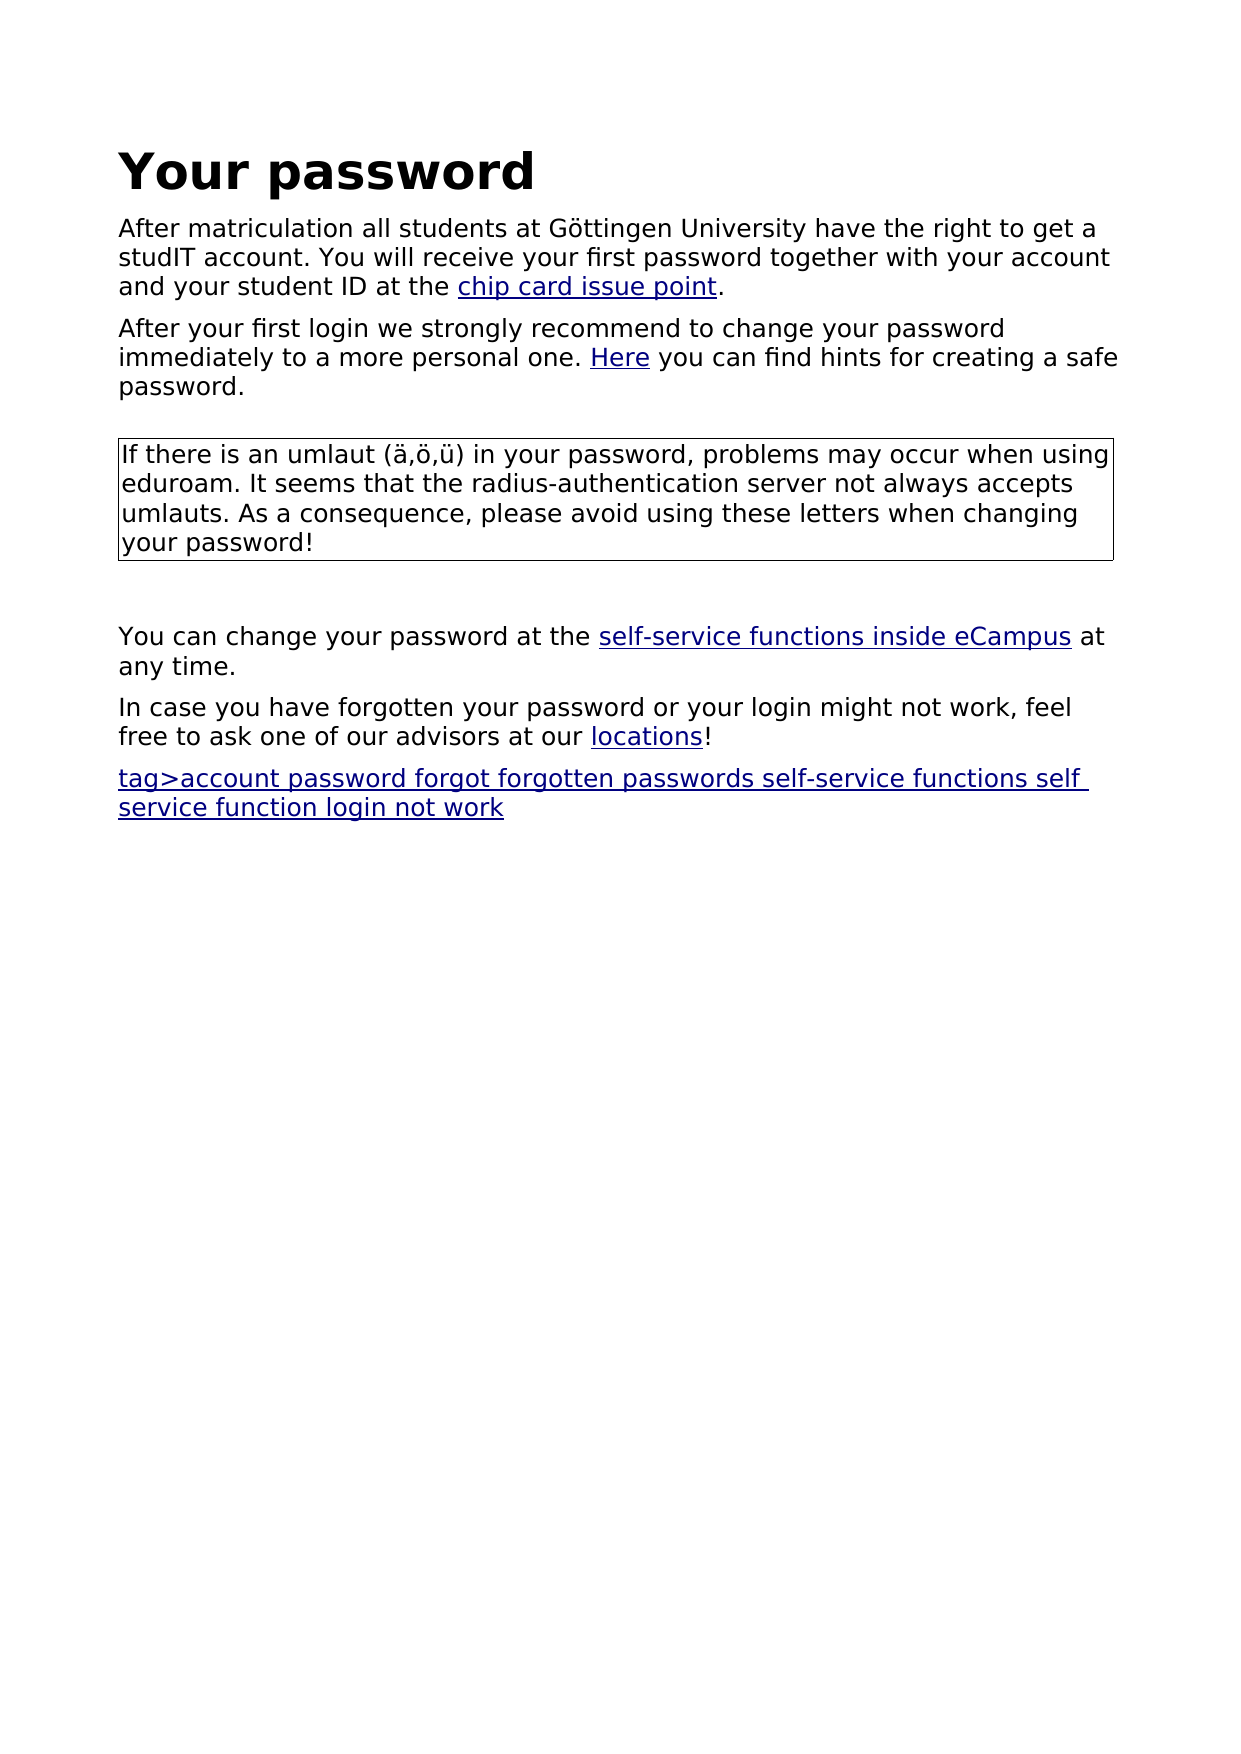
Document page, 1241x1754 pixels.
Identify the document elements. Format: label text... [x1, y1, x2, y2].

text tag>account password forgot forgotten passwords self-service functions self service function login not work [118, 764, 1122, 823]
text After matriculation all students at Göttingen University have the right to get a studIT account. You will receive your first password together with your account and your student ID at the chip card issue point. [118, 214, 1122, 301]
subtitle Your password [118, 143, 1122, 201]
text You can change your password at the self-service functions inside eCampus at any time. [118, 623, 1122, 681]
text In case you have forgotten your password or your login might not work, feel free to ask one of our advisors at our locations! [118, 693, 1122, 752]
text After your first login we strongly recommend to change your password immediately to a more personal one. Here you can find hints for creating a safe password. [118, 314, 1122, 401]
table_header If there is an umlaut (ä,ö,ü) in your password, problems may occur when using eduroam. It seems that the radius-authentication server not always accepts umlauts. As a consequence, please avoid using these letters when changing your password! [119, 439, 1113, 560]
